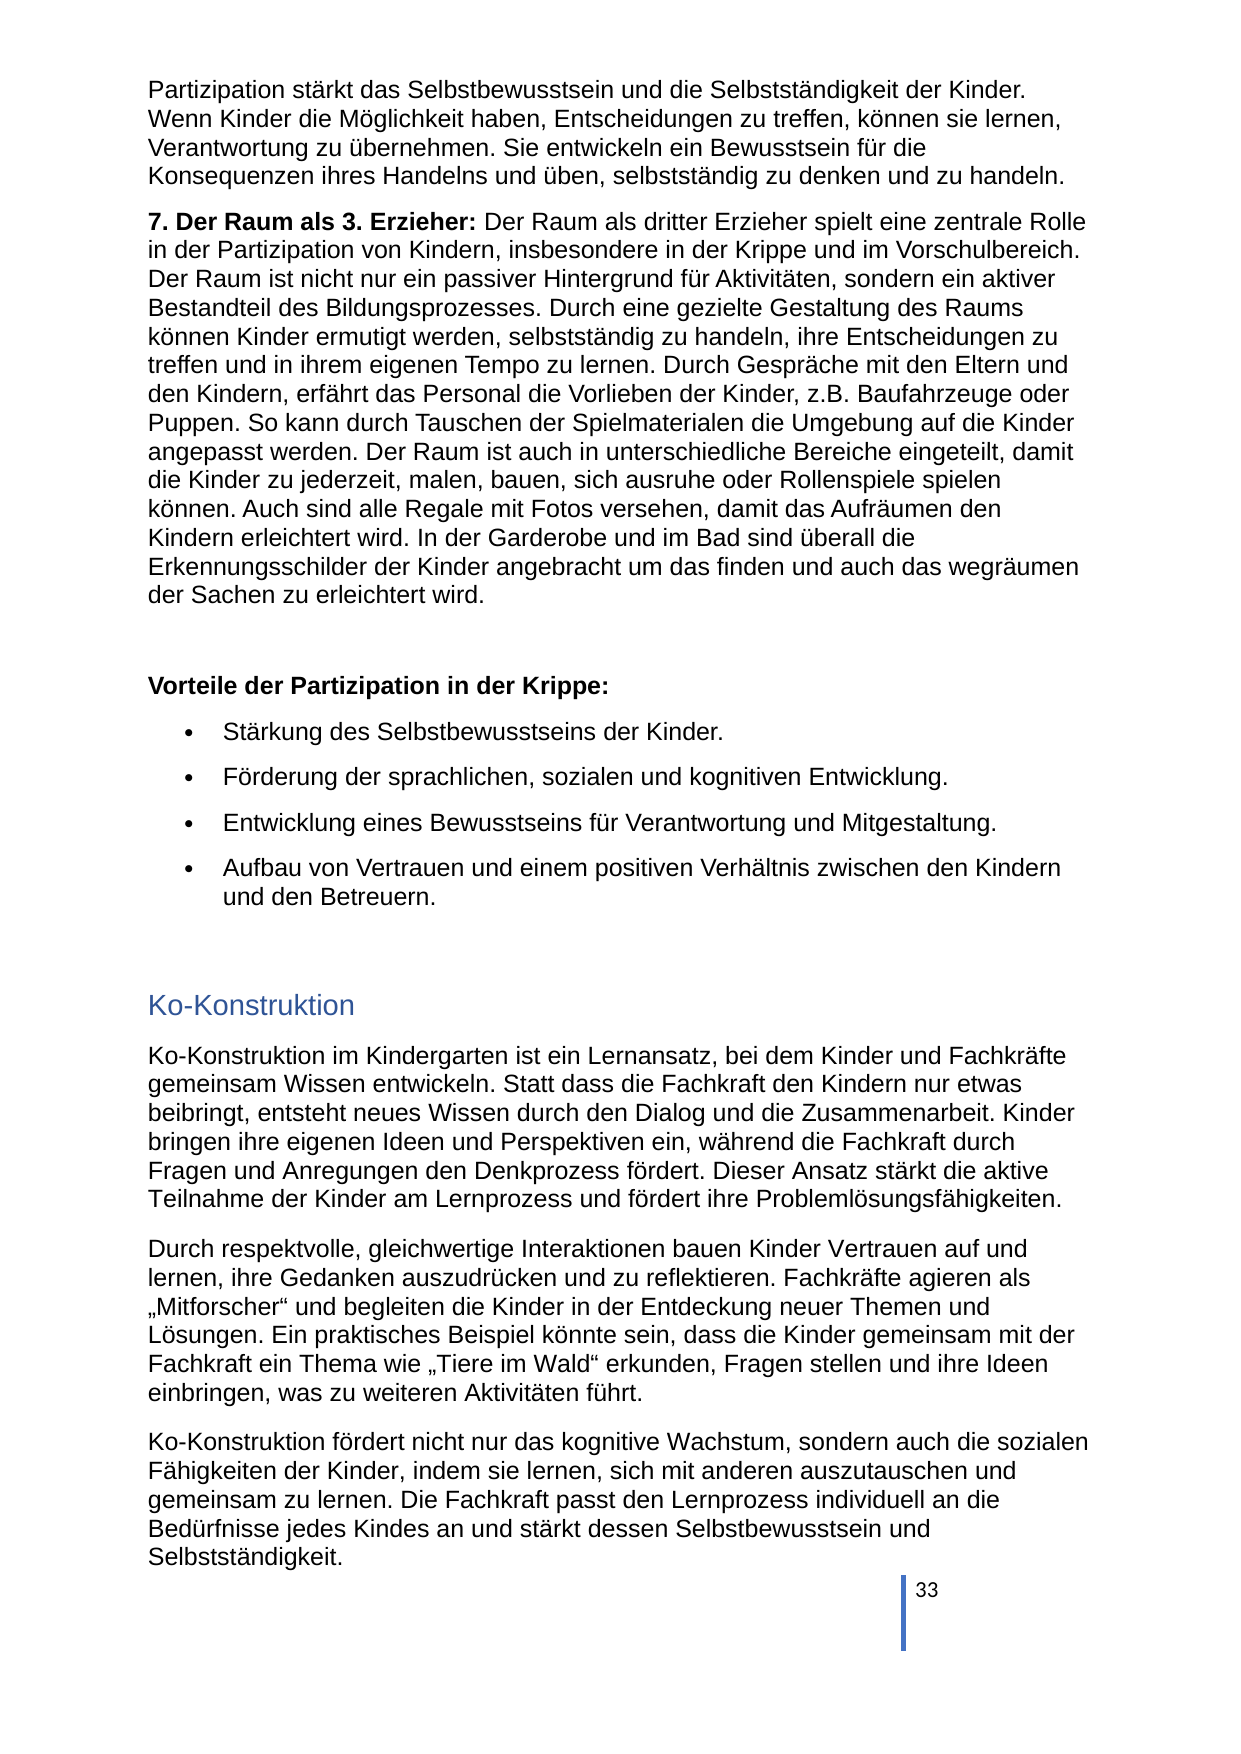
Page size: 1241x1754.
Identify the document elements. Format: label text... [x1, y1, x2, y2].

text Durch respektvolle, gleichwertige Interaktionen bauen Kinder Vertrauen auf und lernen, ihre Gedanken auszudrücken und zu reflektieren. Fachkräfte agieren als „Mitforscher“ und begleiten die Kinder in der Entdeckung neuer Themen und Lösungen. Ein praktisches Beispiel könnte sein, dass die Kinder gemeinsam mit der Fachkraft ein Thema wie „Tiere im Wald“ erkunden, Fragen stellen und ihre Ideen einbringen, was zu weiteren Aktivitäten führt. [148, 1234, 1093, 1407]
list Aufbau von Vertrauen und einem positiven Verhältnis zwischen den Kindern und den Betreuern. [185, 853, 1093, 910]
list Förderung der sprachlichen, sozialen und kognitiven Entwicklung. [185, 762, 1093, 791]
text Vorteile der Partizipation in der Krippe: [148, 671, 1093, 700]
text Ko-Konstruktion im Kindergarten ist ein Lernansatz, bei dem Kinder und Fachkräfte gemeinsam Wissen entwickeln. Statt dass die Fachkraft den Kindern nur etwas beibringt, entsteht neues Wissen durch den Dialog und die Zusammenarbeit. Kinder bringen ihre eigenen Ideen und Perspektiven ein, während die Fachkraft durch Fragen und Anregungen den Denkprozess fördert. Dieser Ansatz stärkt die aktive Teilnahme der Kinder am Lernprozess und fördert ihre Problemlösungsfähigkeiten. [148, 1041, 1093, 1213]
text Ko-Konstruktion fördert nicht nur das kognitive Wachstum, sondern auch die sozialen Fähigkeiten der Kinder, indem sie lernen, sich mit anderen auszutauschen und gemeinsam zu lernen. Die Fachkraft passt den Lernprozess individuell an die Bedürfnisse jedes Kindes an und stärkt dessen Selbstbewusstsein und Selbstständigkeit. [148, 1427, 1093, 1571]
text Partizipation stärkt das Selbstbewusstsein und die Selbstständigkeit der Kinder. Wenn Kinder die Möglichkeit haben, Entscheidungen zu treffen, können sie lernen, Verantwortung zu übernehmen. Sie entwickeln ein Bewusstsein für die Konsequenzen ihres Handelns und üben, selbstständig zu denken und zu handeln. [148, 75, 1093, 190]
list Stärkung des Selbstbewusstseins der Kinder. [185, 717, 1093, 745]
text 7. Der Raum als 3. Erzieher: Der Raum als dritter Erzieher spielt eine zentrale Rolle in der Partizipation von Kindern, insbesondere in der Krippe und im Vorschulbereich. Der Raum ist nicht nur ein passiver Hintergrund für Aktivitäten, sondern ein aktiver Bestandteil des Bildungsprozesses. Durch eine gezielte Gestaltung des Raums können Kinder ermutigt werden, selbstständig zu handeln, ihre Entscheidungen zu treffen und in ihrem eigenen Tempo zu lernen. Durch Gespräche mit den Eltern und den Kindern, erfährt das Personal die Vorlieben der Kinder, z.B. Baufahrzeuge oder Puppen. So kann durch Tauschen der Spielmaterialen die Umgebung auf die Kinder angepasst werden. Der Raum ist auch in unterschiedliche Bereiche eingeteilt, damit die Kinder zu jederzeit, malen, bauen, sich ausruhe oder Rollenspiele spielen können. Auch sind alle Regale mit Fotos versehen, damit das Aufräumen den Kindern erleichtert wird. In der Garderobe und im Bad sind überall die Erkennungsschilder der Kinder angebracht um das finden und auch das wegräumen der Sachen zu erleichtert wird. [148, 207, 1093, 609]
list Entwicklung eines Bewusstseins für Verantwortung und Mitgestaltung. [185, 807, 1093, 836]
subtitle Ko-Konstruktion [148, 988, 1093, 1022]
